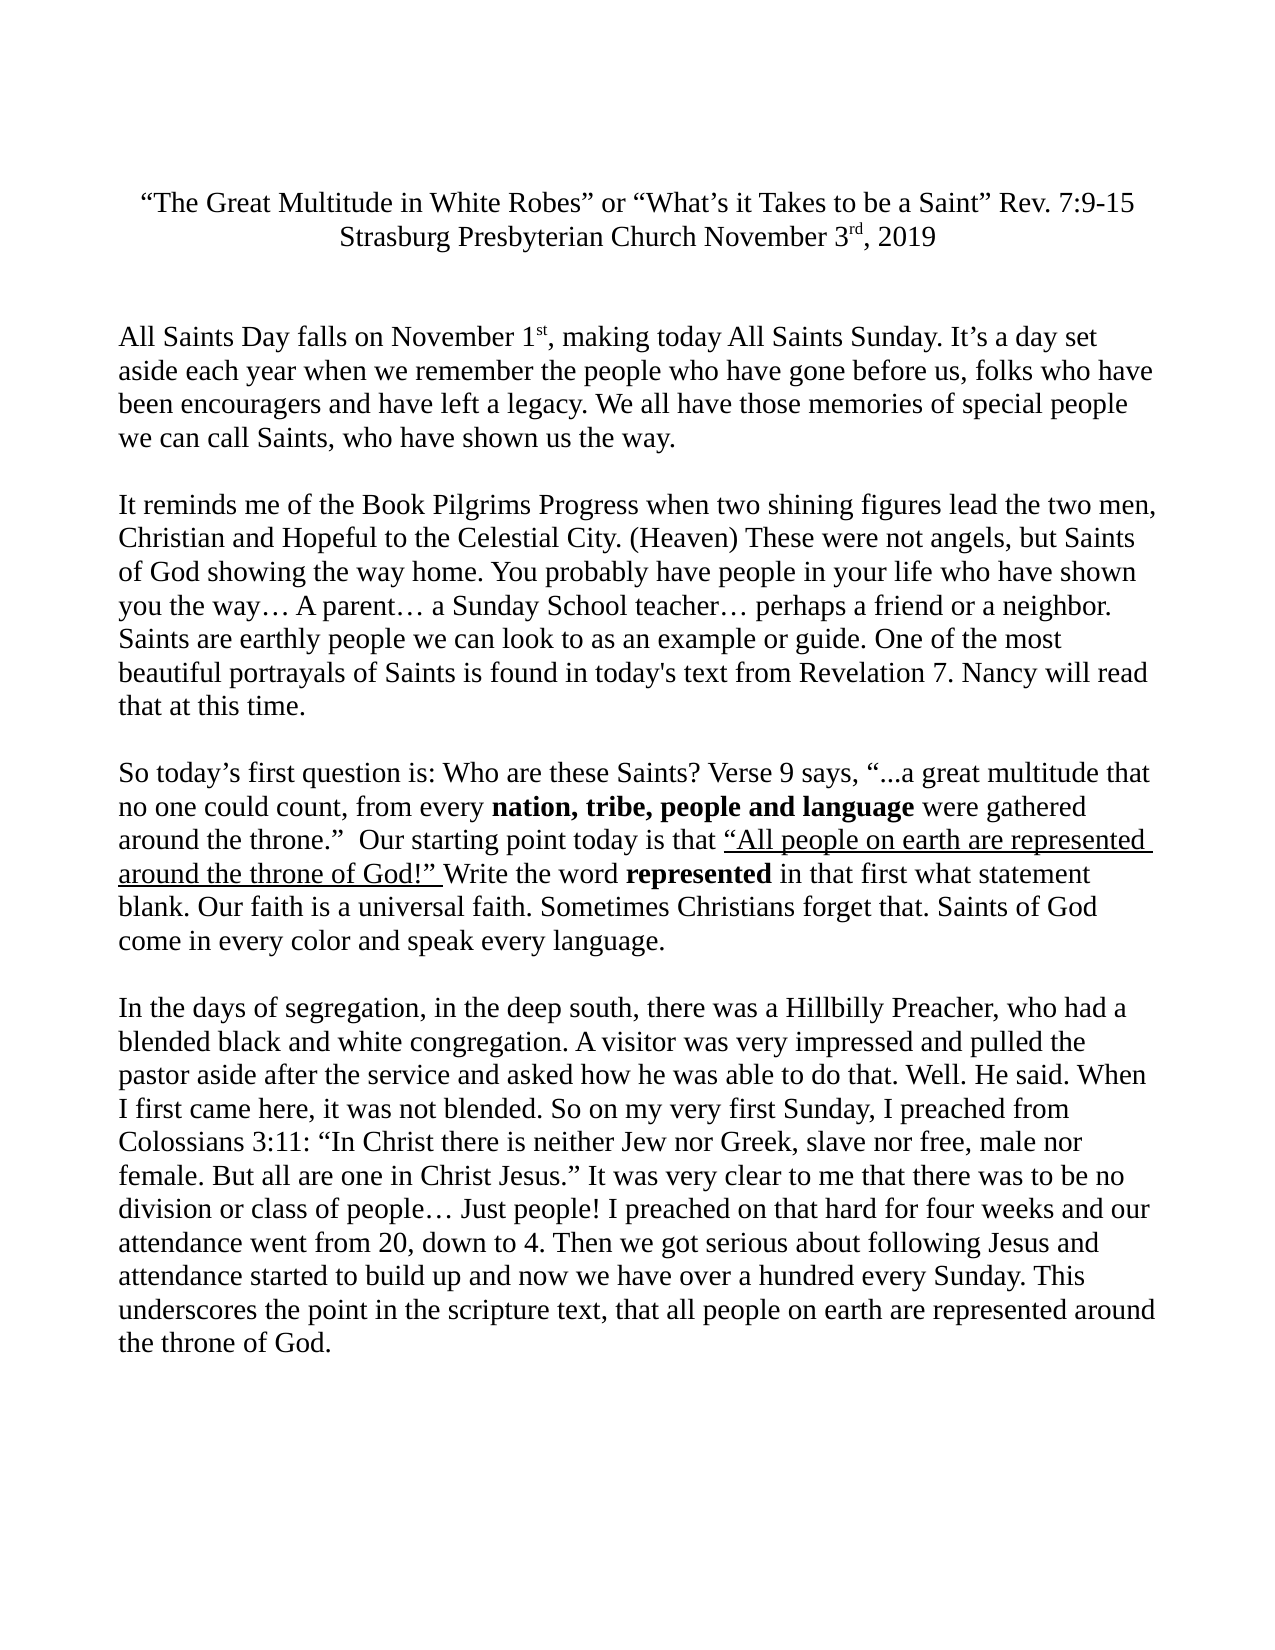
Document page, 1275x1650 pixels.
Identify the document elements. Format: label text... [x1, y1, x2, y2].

text Strasburg Presbyterian Church November 3rd, 2019 [118, 219, 1157, 252]
text It reminds me of the Book Pilgrims Progress when two shining figures lead the two men, Christian and Hopeful to the Celestial City. (Heaven) These were not angels, but Saints of God showing the way home. You probably have people in your life who have shown you the way… A parent… a Sunday School teacher… perhaps a friend or a neighbor. Saints are earthly people we can look to as an example or guide. One of the most beautiful portrayals of Saints is found in today's text from Revelation 7. Nancy will read that at this time. [118, 487, 1157, 722]
text In the days of segregation, in the deep south, there was a Hillbilly Preacher, who had a blended black and white congregation. A visitor was very impressed and pulled the pastor aside after the service and asked how he was able to do that. Well. He said. When I first came here, it was not blended. So on my very first Sunday, I preached from Colossians 3:11: “In Christ there is neither Jew nor Greek, slave nor free, male nor female. But all are one in Christ Jesus.” It was very clear to me that there was to be no division or class of people… Just people! I preached on that hard for four weeks and our attendance went from 20, down to 4. Then we got serious about following Jesus and attendance started to build up and now we have over a hundred every Sunday. This underscores the point in the scripture text, that all people on earth are represented around the throne of God. [118, 990, 1157, 1359]
text All Saints Day falls on November 1st, making today All Saints Sunday. It’s a day set aside each year when we remember the people who have gone before us, folks who have been encouragers and have left a legacy. We all have those memories of special people we can call Saints, who have shown us the way. [118, 319, 1157, 453]
text So today’s first question is: Who are these Saints? Verse 9 says, “...a great multitude that no one could count, from every nation, tribe, people and language were gathered around the throne.” Our starting point today is that “All people on earth are represented around the throne of God!” Write the word represented in that first what statement blank. Our faith is a universal faith. Sometimes Christians forget that. Saints of God come in every color and speak every language. [118, 755, 1157, 957]
text “The Great Multitude in White Robes” or “What’s it Takes to be a Saint” Rev. 7:9-15 [118, 185, 1157, 219]
